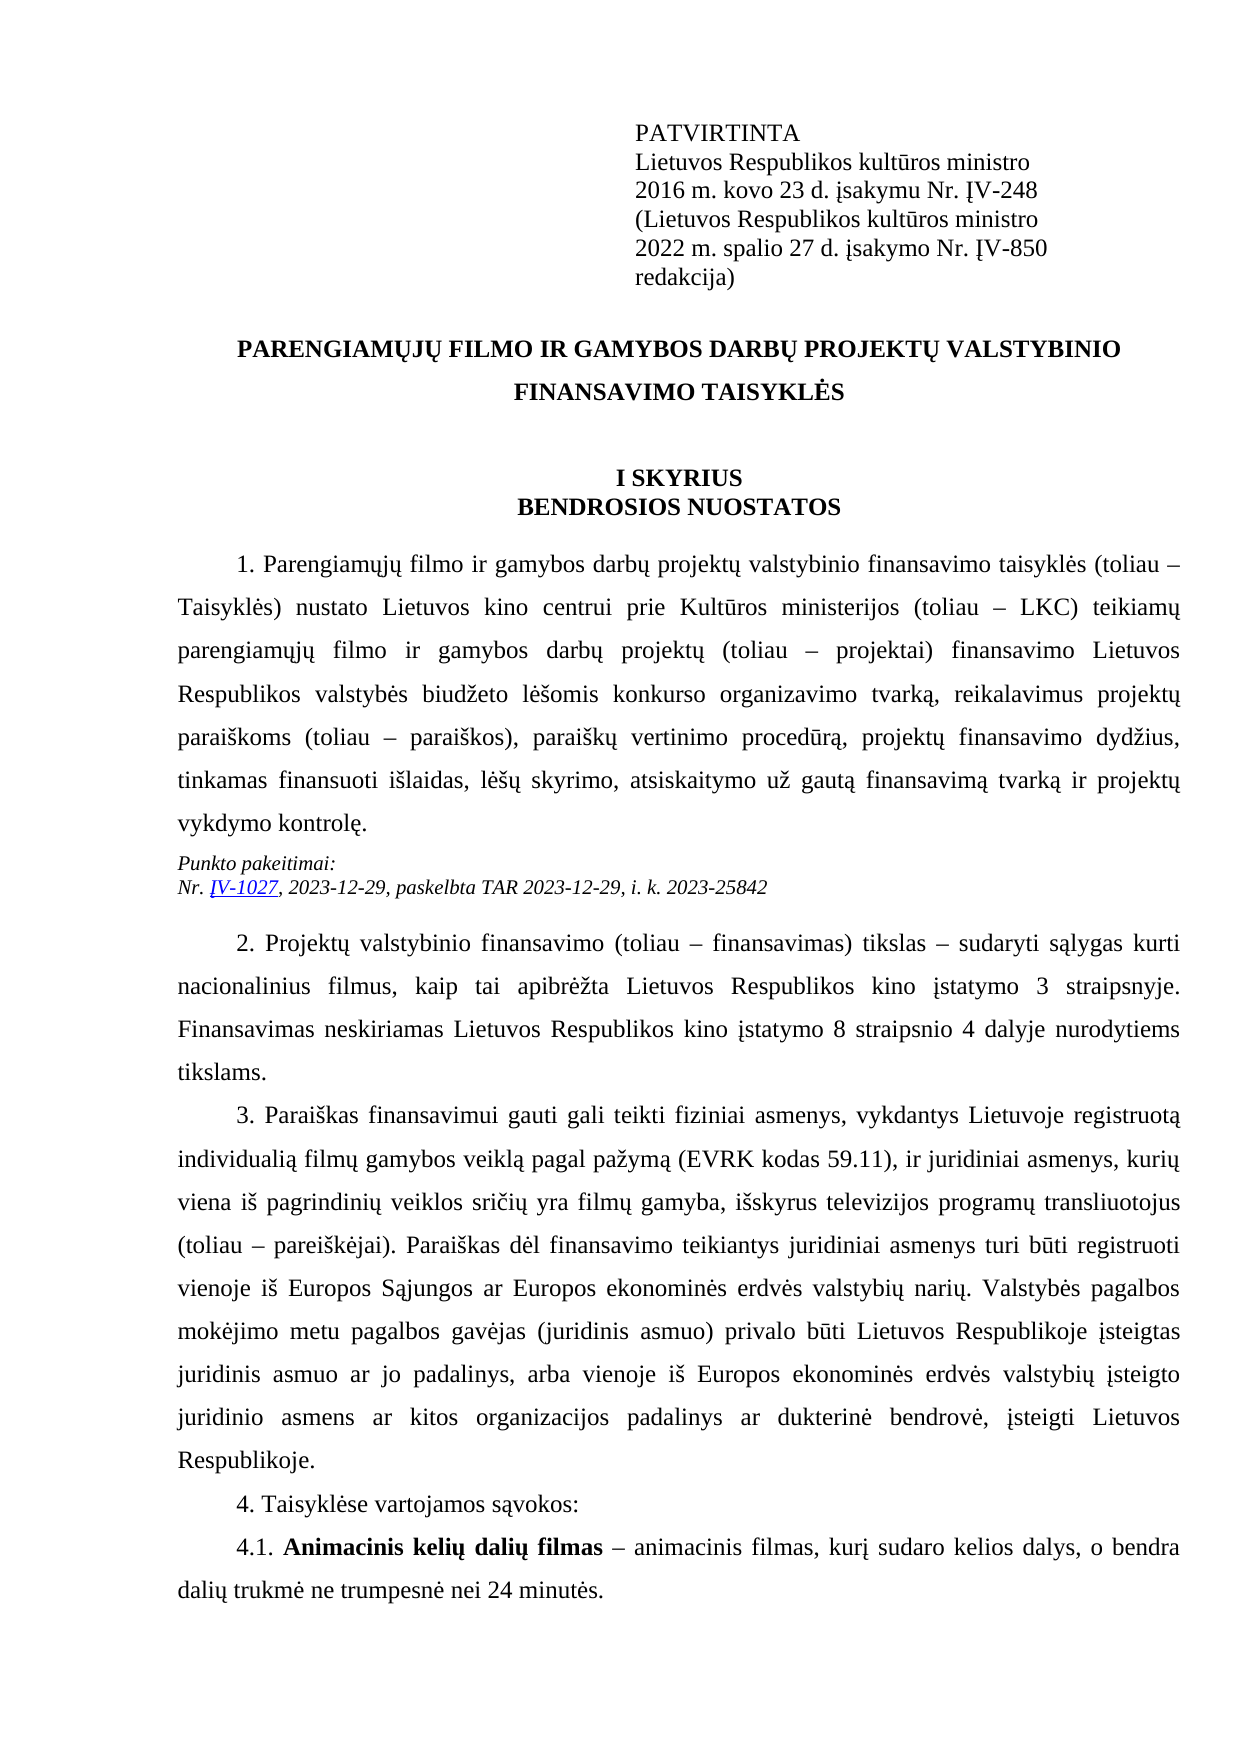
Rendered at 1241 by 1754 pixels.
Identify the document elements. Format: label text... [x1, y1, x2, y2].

text 4.1. Animacinis kelių dalių filmas – animacinis filmas, kurį sudaro kelios dalys, o bendra dalių trukmė ne trumpesnė nei 24 minutės. [177, 1532, 1181, 1604]
text 1. Parengiamųjų filmo ir gamybos darbų projektų valstybinio finansavimo taisyklės (toliau – Taisyklės) nustato Lietuvos kino centrui prie Kultūros ministerijos (toliau – LKC) teikiamų parengiamųjų filmo ir gamybos darbų projektų (toliau – projektai) finansavimo Lietuvos Respublikos valstybės biudžeto lėšomis konkurso organizavimo tvarką, reikalavimus projektų paraiškoms (toliau – paraiškos), paraiškų vertinimo procedūrą, projektų finansavimo dydžius, tinkamas finansuoti išlaidas, lėšų skyrimo, atsiskaitymo už gautą finansavimą tvarką ir projektų vykdymo kontrolę. [177, 549, 1181, 837]
text Nr. ĮV-1027, 2023-12-29, paskelbta TAR 2023-12-29, i. k. 2023-25842 [177, 875, 1181, 899]
text I skyrius [177, 463, 1181, 492]
text PATVIRTINTA [177, 118, 1181, 147]
text redakcija) [635, 262, 1181, 291]
text 2. Projektų valstybinio finansavimo (toliau – finansavimas) tikslas – sudaryti sąlygas kurti nacionalinius filmus, kaip tai apibrėžta Lietuvos Respublikos kino įstatymo 3 straipsnyje. Finansavimas neskiriamas Lietuvos Respublikos kino įstatymo 8 straipsnio 4 dalyje nurodytiems tikslams. [177, 928, 1181, 1086]
text 4. Taisyklėse vartojamos sąvokos: [177, 1489, 1181, 1517]
text 2016 m. kovo 23 d. įsakymu Nr. ĮV-248 [635, 176, 1181, 204]
text 3. Paraiškas finansavimui gauti gali teikti fiziniai asmenys, vykdantys Lietuvoje registruotą individualią filmų gamybos veiklą pagal pažymą (EVRK kodas 59.11), ir juridiniai asmenys, kurių viena iš pagrindinių veiklos sričių yra filmų gamyba, išskyrus televizijos programų transliuotojus (toliau – pareiškėjai). Paraiškas dėl finansavimo teikiantys juridiniai asmenys turi būti registruoti vienoje iš Europos Sąjungos ar Europos ekonominės erdvės valstybių narių. Valstybės pagalbos mokėjimo metu pagalbos gavėjas (juridinis asmuo) privalo būti Lietuvos Respublikoje įsteigtas juridinis asmuo ar jo padalinys, arba vienoje iš Europos ekonominės erdvės valstybių įsteigto juridinio asmens ar kitos organizacijos padalinys ar dukterinė bendrovė, įsteigti Lietuvos Respublikoje. [177, 1101, 1181, 1474]
text (Lietuvos Respublikos kultūros ministro [635, 204, 1181, 233]
text Lietuvos Respublikos kultūros ministro [635, 147, 1181, 176]
text Punkto pakeitimai: [177, 851, 1181, 875]
text 2022 m. spalio 27 d. įsakymo Nr. ĮV-850 [635, 233, 1181, 262]
text BENDROSIOS NUOSTATOS [177, 492, 1181, 521]
text parengiamųjų filmO ir gamybos darbų PROJEKTŲ VALSTYBINIO FINANSAVIMO TAISYKLĖS [177, 334, 1181, 406]
